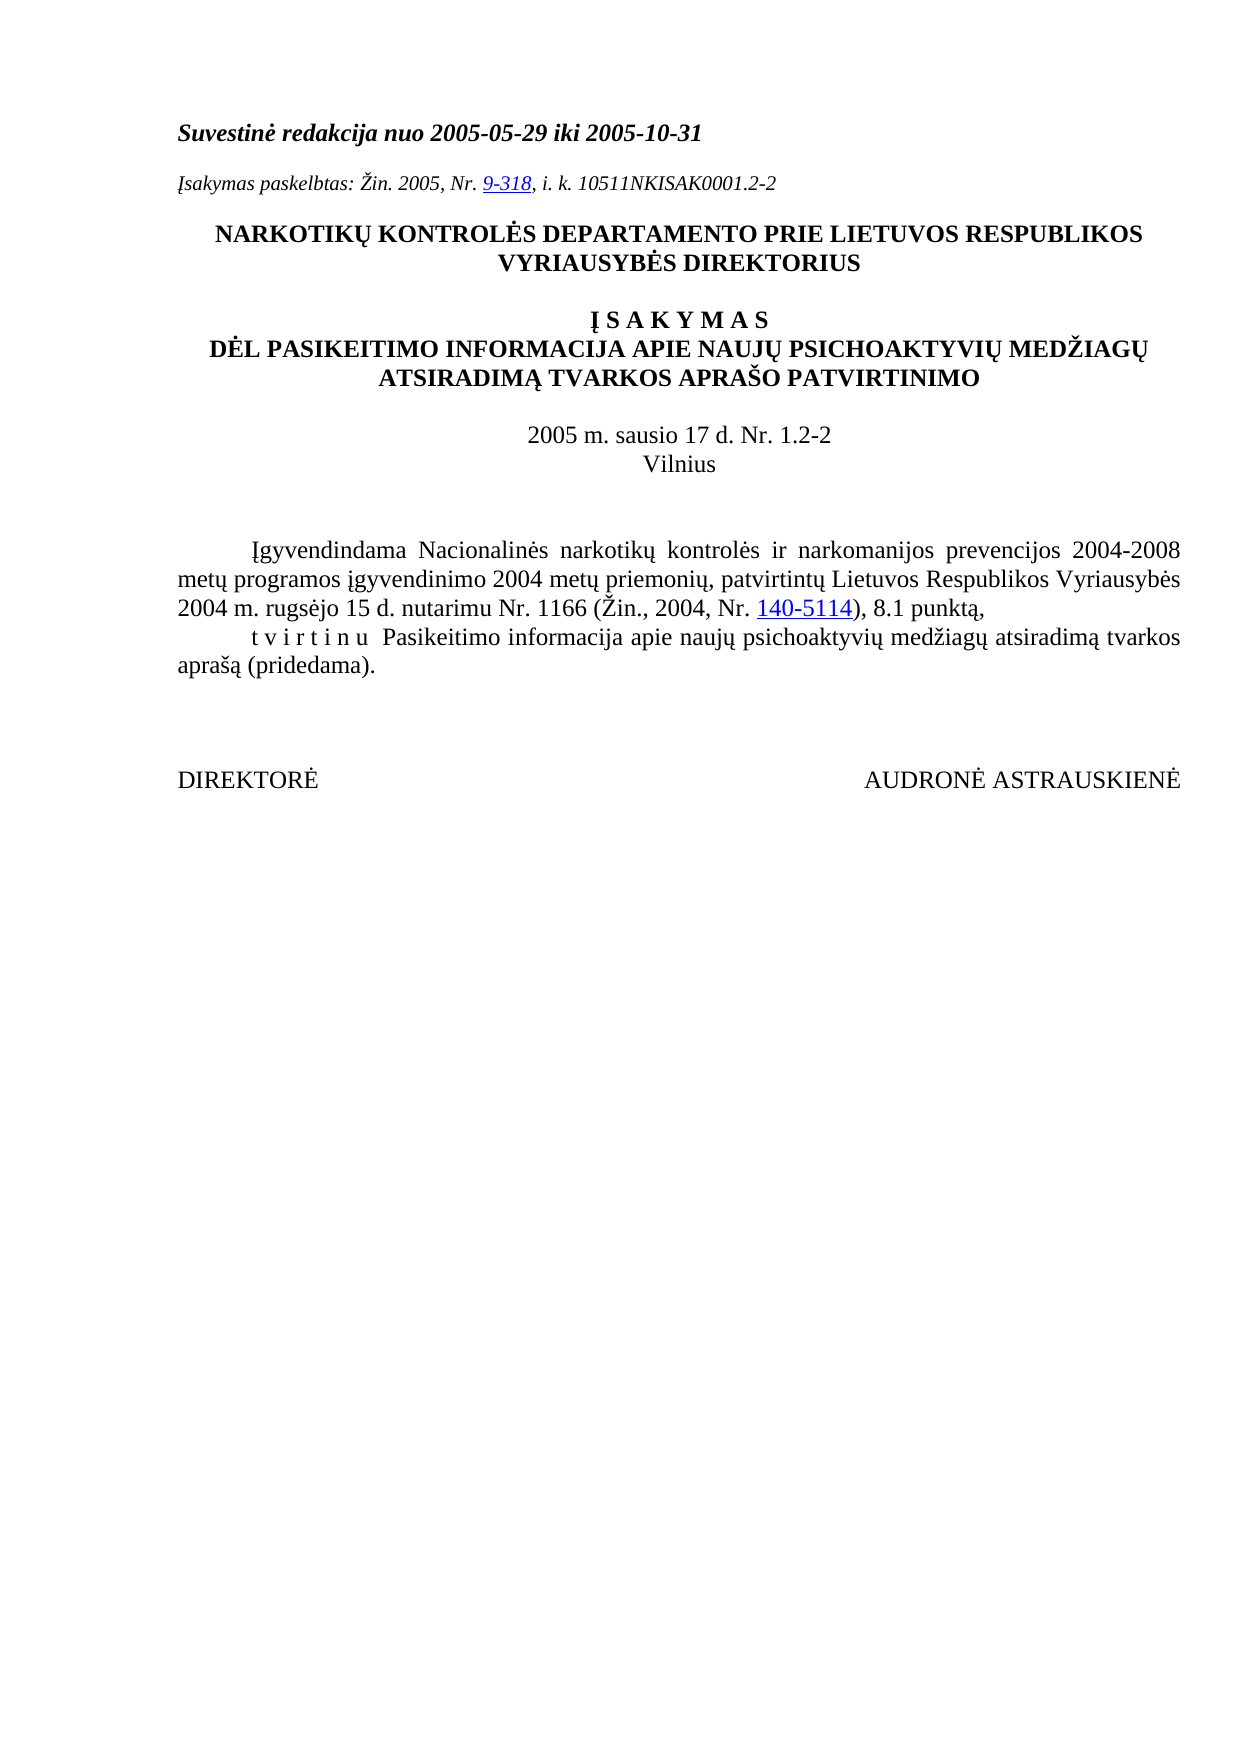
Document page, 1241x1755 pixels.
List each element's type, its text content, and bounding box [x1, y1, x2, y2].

text tvirtinu Pasikeitimo informacija apie naujų psichoaktyvių medžiagų atsiradimą tvarkos aprašą (pridedama). [177, 622, 1181, 679]
text DIREKTORĖ AUDRONĖ ASTRAUSKIENĖ [177, 765, 1181, 794]
text Įgyvendindama Nacionalinės narkotikų kontrolės ir narkomanijos prevencijos 2004-2008 metų programos įgyvendinimo 2004 metų priemonių, patvirtintų Lietuvos Respublikos Vyriausybės 2004 m. rugsėjo 15 d. nutarimu Nr. 1166 (Žin., 2004, Nr. 140-5114), 8.1 punktą, [177, 535, 1181, 622]
text NARKOTIKŲ KONTROLĖS DEPARTAMENTO PRIE LIETUVOS RESPUBLIKOS VYRIAUSYBĖS DIREKTORIUS [177, 219, 1181, 277]
text Įsakymas paskelbtas: Žin. 2005, Nr. 9-318, i. k. 10511NKISAK0001.2-2 [177, 171, 1181, 195]
text Į S A K Y M A S [177, 305, 1181, 334]
text DĖL PASIKEITIMO INFORMACIJA APIE NAUJŲ PSICHOAKTYVIŲ MEDŽIAGŲ ATSIRADIMĄ TVARKOS APRAŠO PATVIRTINIMO [177, 334, 1181, 392]
text Suvestinė redakcija nuo 2005-05-29 iki 2005-10-31 [177, 118, 1181, 147]
text 2005 m. sausio 17 d. Nr. 1.2-2 [177, 420, 1181, 449]
text Vilnius [177, 449, 1181, 478]
